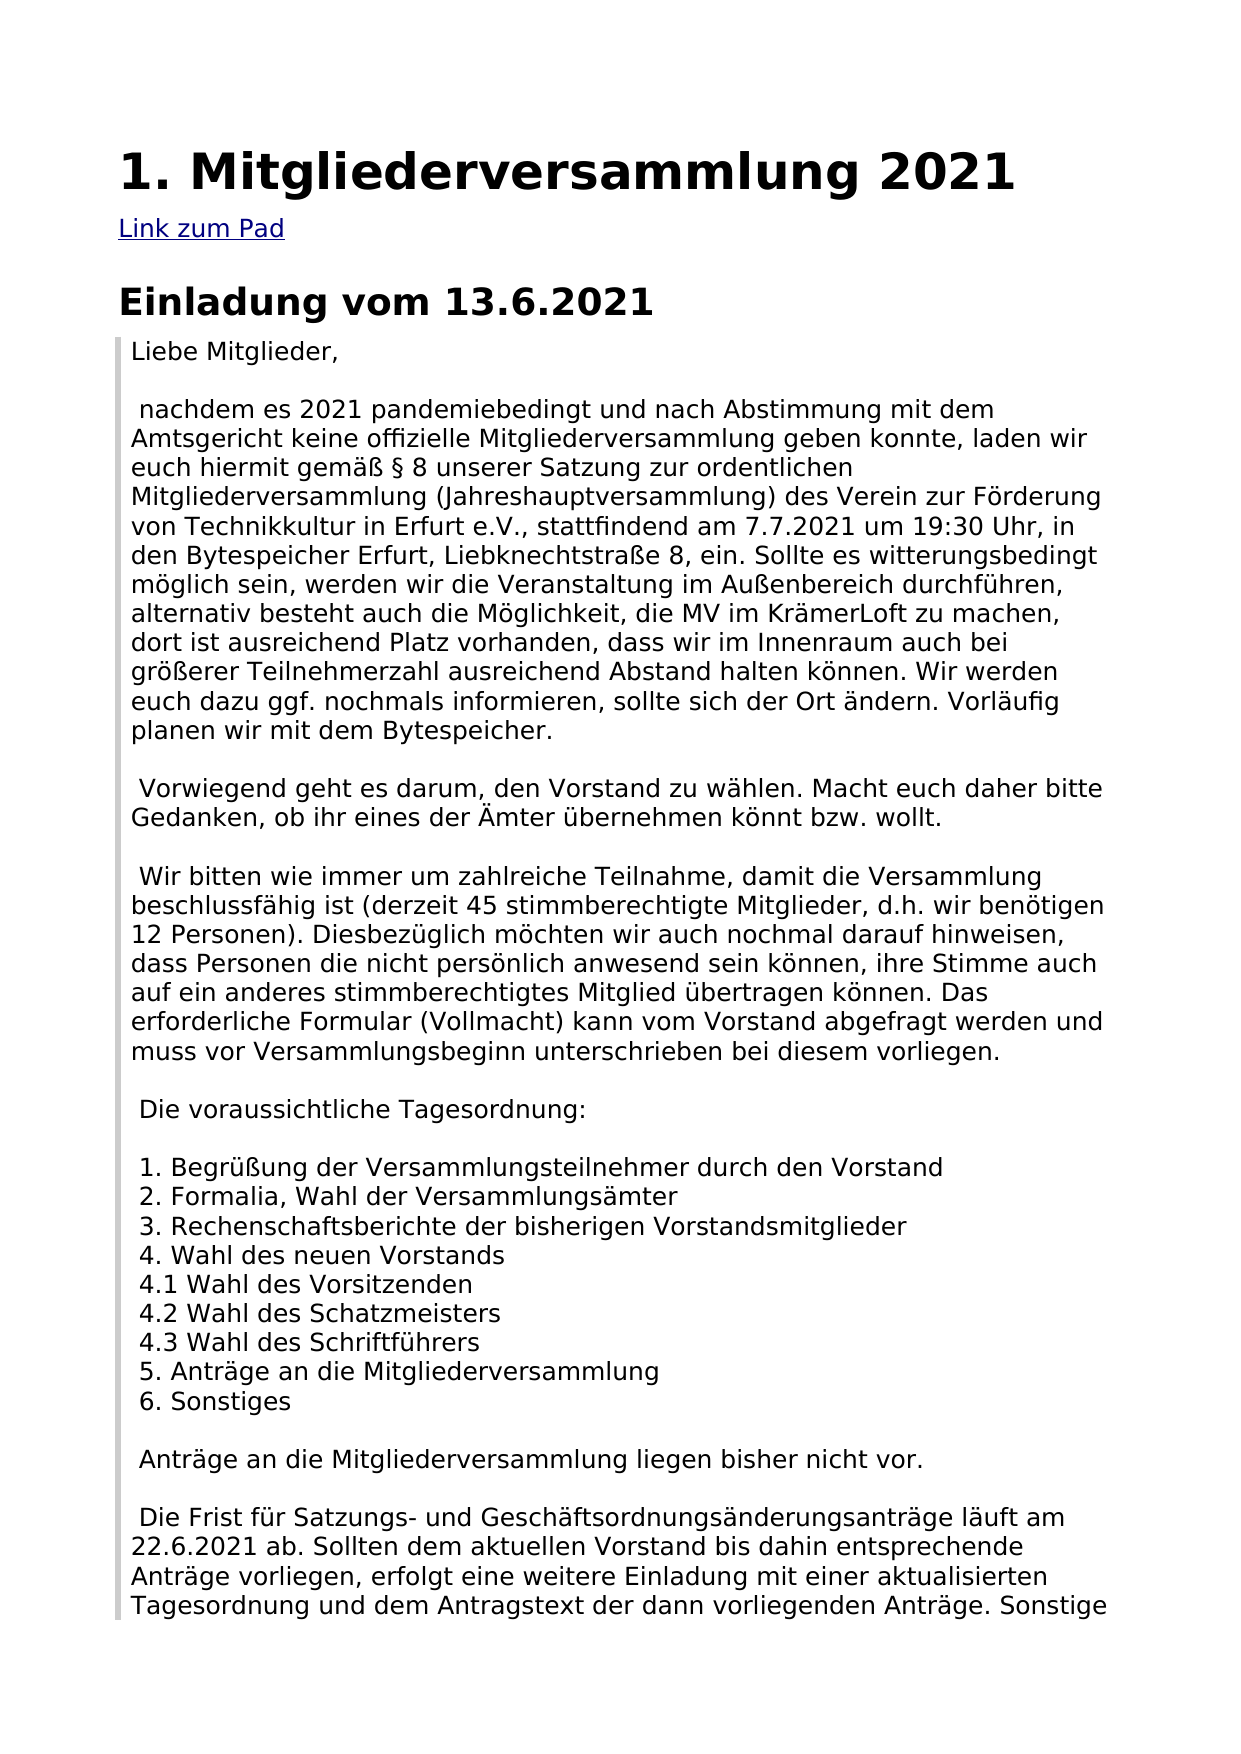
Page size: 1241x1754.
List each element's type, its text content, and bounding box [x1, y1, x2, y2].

text Link zum Pad [118, 214, 1122, 243]
subtitle Einladung vom 13.6.2021 [118, 281, 1122, 324]
subtitle 1. Mitgliederversammlung 2021 [118, 143, 1122, 201]
table_header Liebe Mitglieder, nachdem es 2021 pandemiebedingt und nach Abstimmung mit dem Amtsgericht keine offizielle Mitgliederversammlung geben konnte, laden wir euch hiermit gemäß § 8 unserer Satzung zur ordentlichen Mitgliederversammlung (Jahreshauptversammlung) des Verein zur Förderung von Technikkultur in Erfurt e.V., stattfindend am 7.7.2021 um 19:30 Uhr, in den Bytespeicher Erfurt, Liebknechtstraße 8, ein. Sollte es witterungsbedingt möglich sein, werden wir die Veranstaltung im Außenbereich durchführen, alternativ besteht auch die Möglichkeit, die MV im KrämerLoft zu machen, dort ist ausreichend Platz vorhanden, dass wir im Innenraum auch bei größerer Teilnehmerzahl ausreichend Abstand halten können. Wir werden euch dazu ggf. nochmals informieren, sollte sich der Ort ändern. Vorläufig planen wir mit dem Bytespeicher. Vorwiegend geht es darum, den Vorstand zu wählen. Macht euch daher bitte Gedanken, ob ihr eines der Ämter übernehmen könnt bzw. wollt. Wir bitten wie immer um zahlreiche Teilnahme, damit die Versammlung beschlussfähig ist (derzeit 45 stimmberechtigte Mitglieder, d.h. wir benötigen 12 Personen). Diesbezüglich möchten wir auch nochmal darauf hinweisen, dass Personen die nicht persönlich anwesend sein können, ihre Stimme auch auf ein anderes stimmberechtigtes Mitglied übertragen können. Das erforderliche Formular (Vollmacht) kann vom Vorstand abgefragt werden und muss vor Versammlungsbeginn unterschrieben bei diesem vorliegen. Die voraussichtliche Tagesordnung: 1. Begrüßung der Versammlungsteilnehmer durch den Vorstand 2. Formalia, Wahl der Versammlungsämter 3. Rechenschaftsberichte der bisherigen Vorstandsmitglieder 4. Wahl des neuen Vorstands 4.1 Wahl des Vorsitzenden 4.2 Wahl des Schatzmeisters 4.3 Wahl des Schriftführers 5. Anträge an die Mitgliederversammlung 6. Sonstiges Anträge an die Mitgliederversammlung liegen bisher nicht vor. Die Frist für Satzungs- und Geschäftsordnungsänderungsanträge läuft am 22.6.2021 ab. Sollten dem aktuellen Vorstand bis dahin entsprechende Anträge vorliegen, erfolgt eine weitere Einladung mit einer aktualisierten Tagesordnung und dem Antragstext der dann vorliegenden Anträge. Sonstige [121, 337, 1122, 1620]
